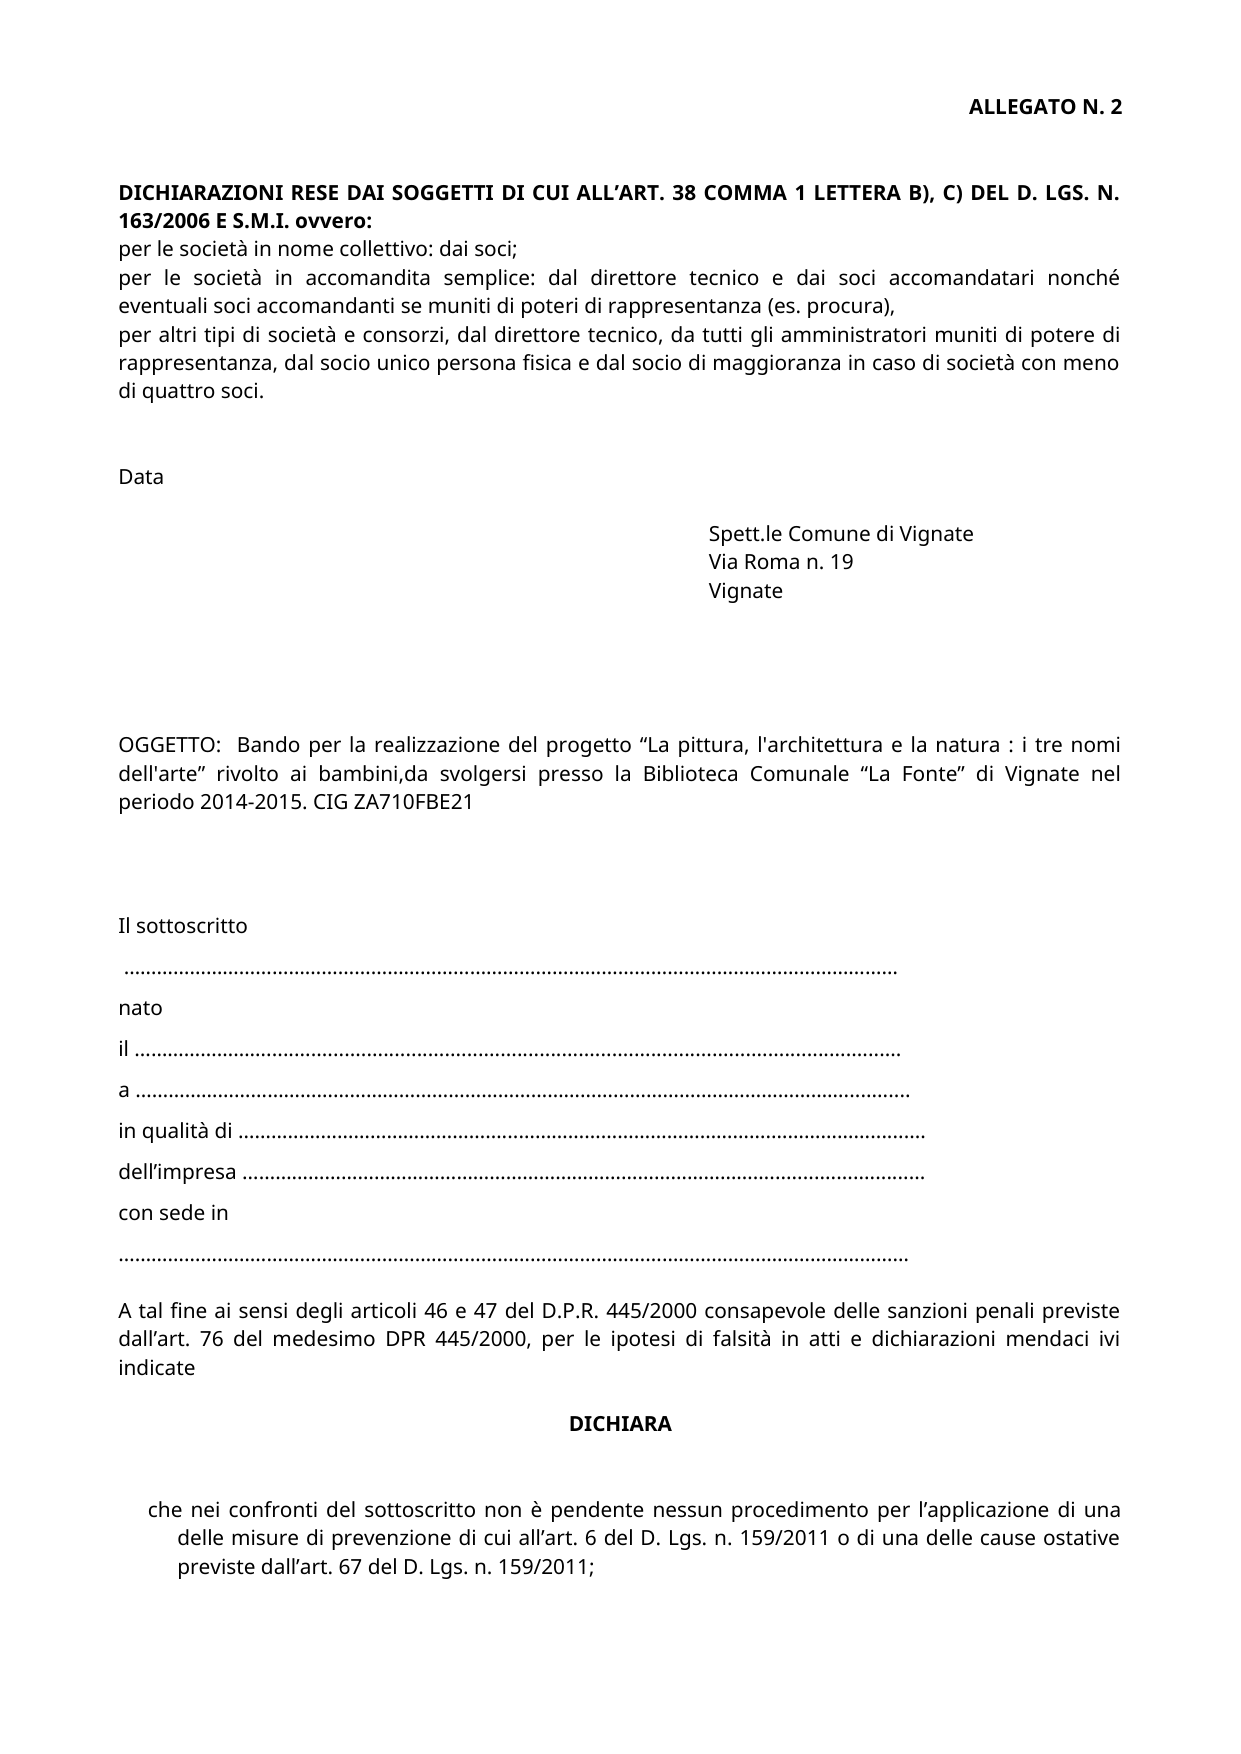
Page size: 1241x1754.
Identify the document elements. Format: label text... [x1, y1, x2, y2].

text Data [118, 462, 1122, 490]
text dell’impresa ……………………………………………………………………………………............................ [118, 1157, 1122, 1186]
text ALLEGATO N. 2 [118, 92, 1122, 121]
text …………………………………………………………………………………………………………………………… [118, 952, 1122, 981]
text Spett.le Comune di Vignate [118, 519, 1122, 547]
text DICHIARA [118, 1409, 1122, 1438]
text ……………………………………………………………………………………………………………………………… [118, 1239, 1122, 1267]
text che nei confronti del sottoscritto non è pendente nessun procedimento per l’applicazione di una delle misure di prevenzione di cui all’art. 6 del D. Lgs. n. 159/2011 o di una delle cause ostative previste dall’art. 67 del D. Lgs. n. 159/2011; [148, 1495, 1122, 1580]
text nato [118, 993, 1122, 1022]
text per le società in accomandita semplice: dal direttore tecnico e dai soci accomandatari nonché eventuali soci accomandanti se muniti di poteri di rappresentanza (es. procura), [118, 263, 1122, 320]
text DICHIARAZIONI RESE DAI SOGGETTI DI CUI ALL’ART. 38 COMMA 1 LETTERA B), C) DEL D. LGS. N. 163/2006 E S.M.I. ovvero: [118, 178, 1122, 234]
text per altri tipi di società e consorzi, dal direttore tecnico, da tutti gli amministratori muniti di potere di rappresentanza, dal socio unico persona fisica e dal socio di maggioranza in caso di società con meno di quattro soci. [118, 320, 1122, 405]
text OGGETTO: Bando per la realizzazione del progetto “La pittura, l'architettura e la natura : i tre nomi dell'arte” rivolto ai bambini,da svolgersi presso la Biblioteca Comunale “La Fonte” di Vignate nel periodo 2014-2015. CIG ZA710FBE21 [118, 730, 1122, 816]
text a …………………………………………………………………………………………………………………............ [118, 1075, 1122, 1104]
text il …………………….................................................................................................................. [118, 1034, 1122, 1063]
text in qualità di …………………………………………...……………………………………….……………............. [118, 1116, 1122, 1144]
text Via Roma n. 19 [118, 547, 1122, 576]
text Vignate [118, 576, 1122, 604]
text A tal fine ai sensi degli articoli 46 e 47 del D.P.R. 445/2000 consapevole delle sanzioni penali previste dall’art. 76 del medesimo DPR 445/2000, per le ipotesi di falsità in atti e dichiarazioni mendaci ivi indicate [118, 1296, 1122, 1381]
text con sede in [118, 1198, 1122, 1226]
text per le società in nome collettivo: dai soci; [118, 234, 1122, 263]
text Il sottoscritto [118, 911, 1122, 940]
